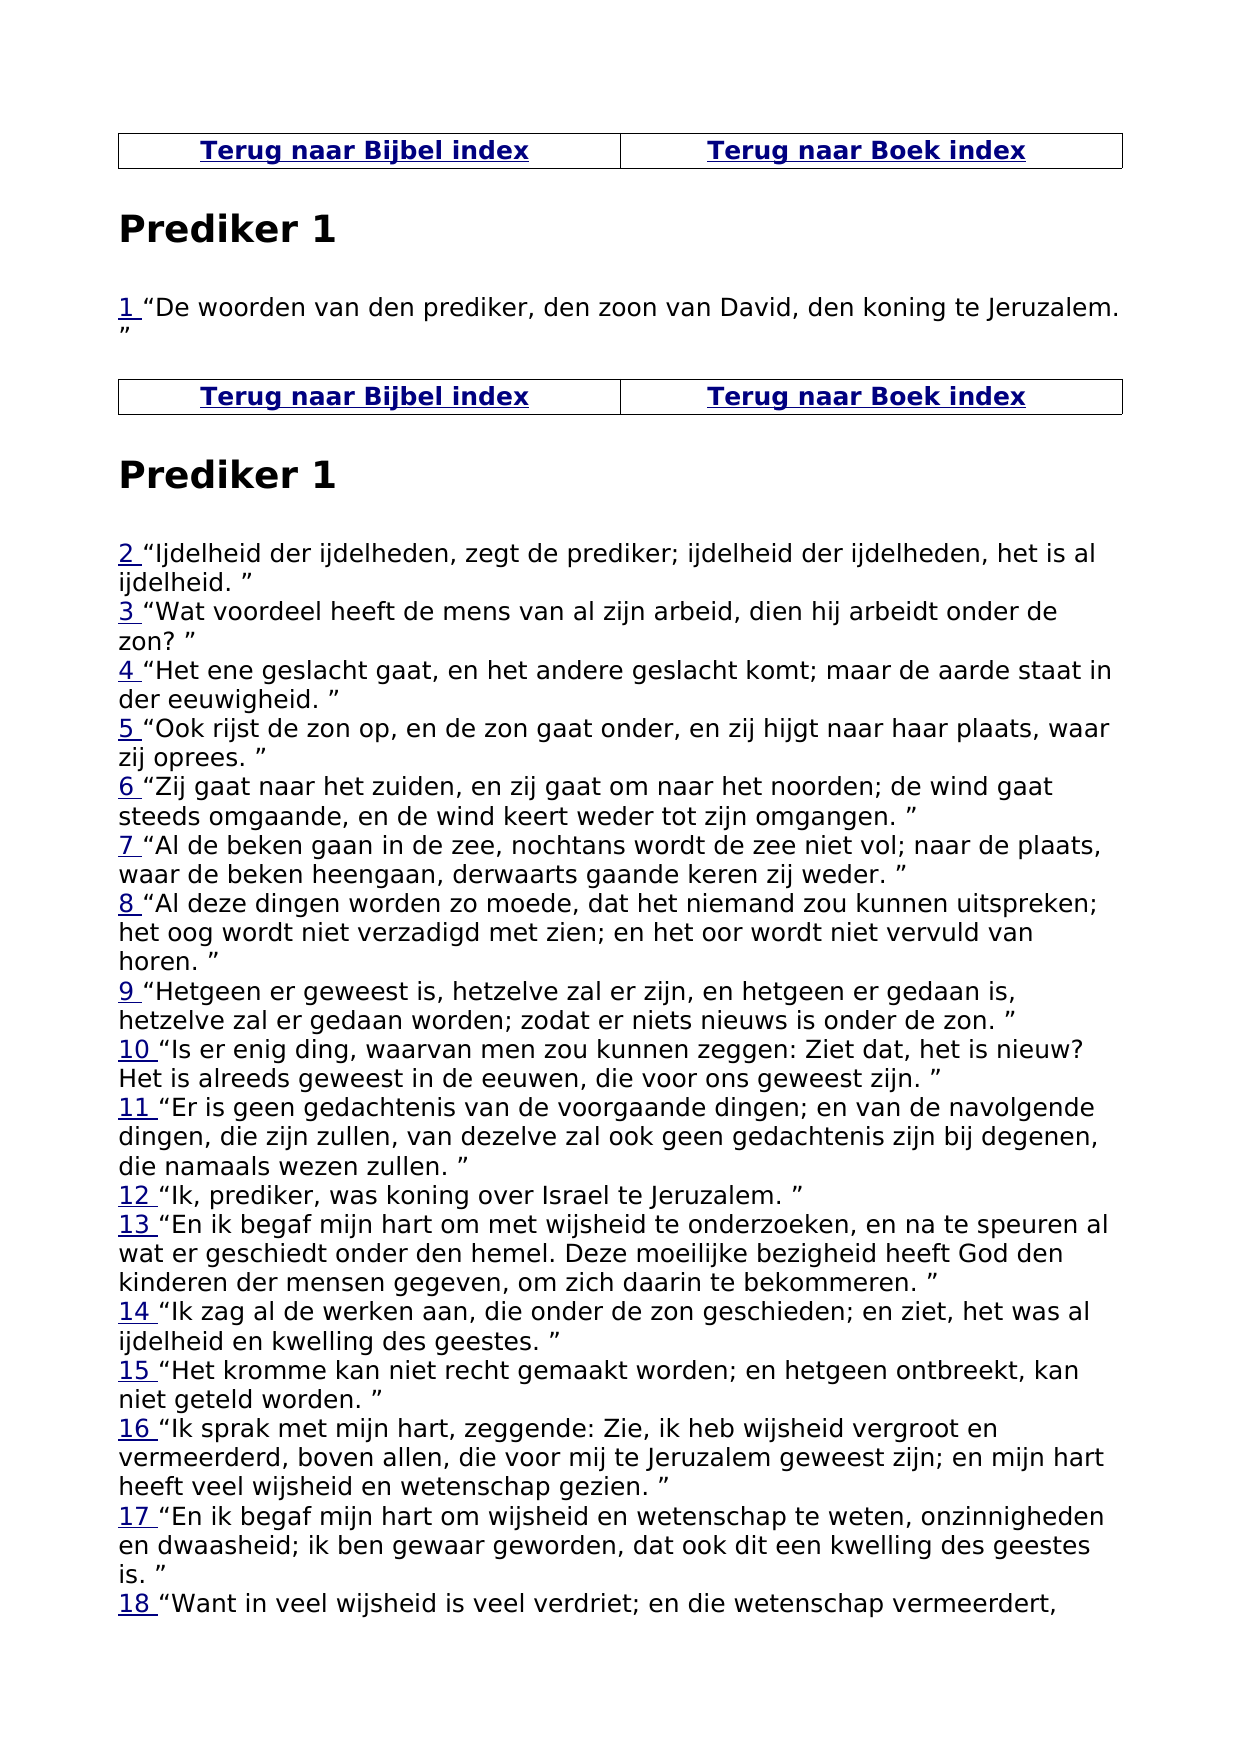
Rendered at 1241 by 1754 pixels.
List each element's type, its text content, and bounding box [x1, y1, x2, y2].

table_header Terug naar Bijbel index [119, 380, 620, 414]
table_header Terug naar Bijbel index [119, 134, 620, 168]
table_header Terug naar Boek index [621, 134, 1122, 168]
table_header Terug naar Boek index [621, 380, 1122, 414]
text 2 “Ijdelheid der ijdelheden, zegt de prediker; ijdelheid der ijdelheden, het is al ijdelheid. ” 3 “Wat voordeel heeft de mens van al zijn arbeid, dien hij arbeidt onder de zon? ” 4 “Het ene geslacht gaat, en het andere geslacht komt; maar de aarde staat in der eeuwigheid. ” 5 “Ook rijst de zon op, en de zon gaat onder, en zij hijgt naar haar plaats, waar zij oprees. ” 6 “Zij gaat naar het zuiden, en zij gaat om naar het noorden; de wind gaat steeds omgaande, en de wind keert weder tot zijn omgangen. ” 7 “Al de beken gaan in de zee, nochtans wordt de zee niet vol; naar de plaats, waar de beken heengaan, derwaarts gaande keren zij weder. ” 8 “Al deze dingen worden zo moede, dat het niemand zou kunnen uitspreken; het oog wordt niet verzadigd met zien; en het oor wordt niet vervuld van horen. ” 9 “Hetgeen er geweest is, hetzelve zal er zijn, en hetgeen er gedaan is, hetzelve zal er gedaan worden; zodat er niets nieuws is onder de zon. ” 10 “Is er enig ding, waarvan men zou kunnen zeggen: Ziet dat, het is nieuw? Het is alreeds geweest in de eeuwen, die voor ons geweest zijn. ” 11 “Er is geen gedachtenis van de voorgaande dingen; en van de navolgende dingen, die zijn zullen, van dezelve zal ook geen gedachtenis zijn bij degenen, die namaals wezen zullen. ” 12 “Ik, prediker, was koning over Israel te Jeruzalem. ” 13 “En ik begaf mijn hart om met wijsheid te onderzoeken, en na te speuren al wat er geschiedt onder den hemel. Deze moeilijke bezigheid heeft God den kinderen der mensen gegeven, om zich daarin te bekommeren. ” 14 “Ik zag al de werken aan, die onder de zon geschieden; en ziet, het was al ijdelheid en kwelling des geestes. ” 15 “Het kromme kan niet recht gemaakt worden; en hetgeen ontbreekt, kan niet geteld worden. ” 16 “Ik sprak met mijn hart, zeggende: Zie, ik heb wijsheid vergroot en vermeerderd, boven allen, die voor mij te Jeruzalem geweest zijn; en mijn hart heeft veel wijsheid en wetenschap gezien. ” 17 “En ik begaf mijn hart om wijsheid en wetenschap te weten, onzinnigheden en dwaasheid; ik ben gewaar geworden, dat ook dit een kwelling des geestes is. ” 18 “Want in veel wijsheid is veel verdriet; en die wetenschap vermeerdert, [118, 510, 1122, 1618]
subtitle Prediker 1 [118, 208, 1122, 252]
subtitle Prediker 1 [118, 454, 1122, 497]
text 1 “De woorden van den prediker, den zoon van David, den koning te Jeruzalem. ” [118, 264, 1122, 352]
